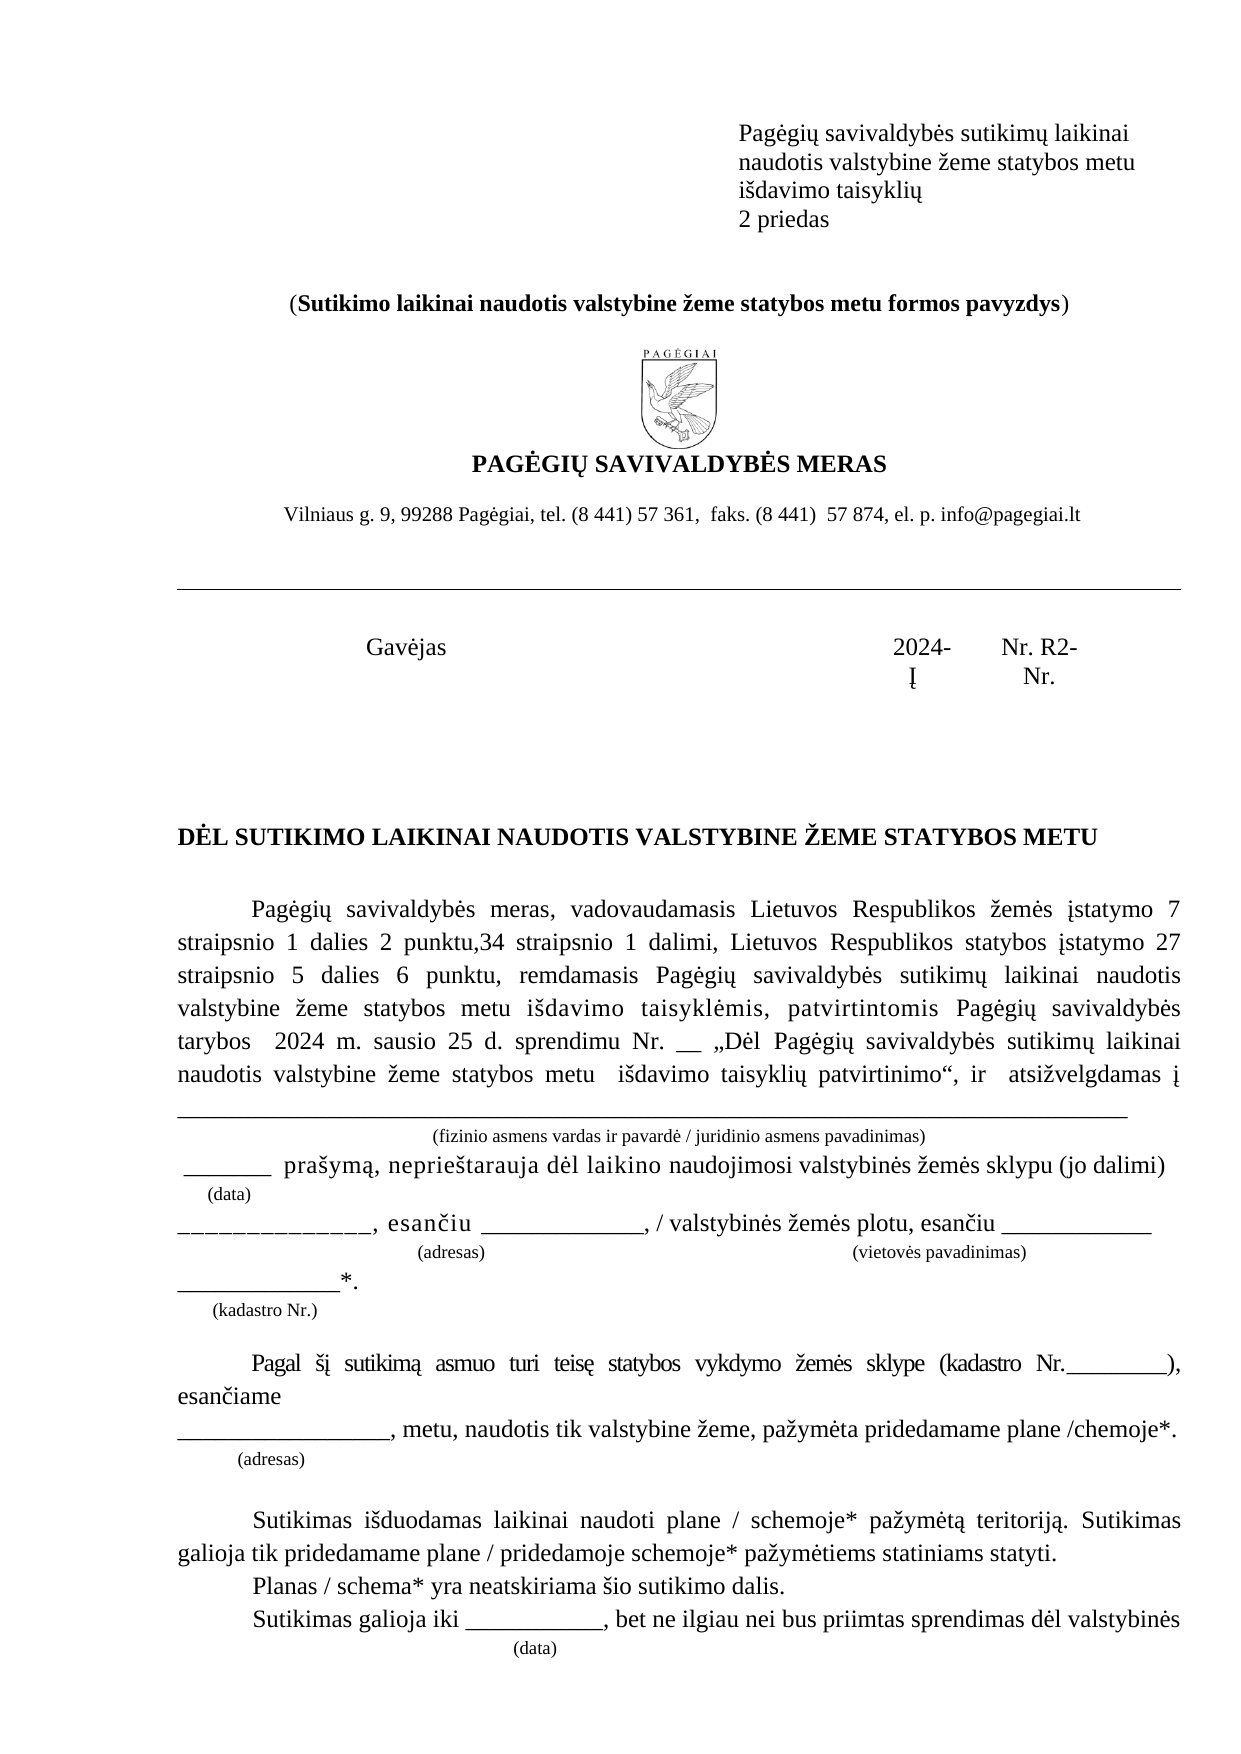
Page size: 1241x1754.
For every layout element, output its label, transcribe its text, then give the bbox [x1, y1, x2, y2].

text Pagėgių savivaldybės sutikimų laikinai [738, 118, 1181, 147]
text (kadastro Nr.) [177, 1299, 1181, 1320]
text Pagal šį sutikimą asmuo turi teisę statybos vykdymo žemės sklype (kadastro Nr.________), esančiame [177, 1348, 1181, 1410]
text ______________, esančiu _____________, / valstybinės žemės plotu, esančiu ____________ [177, 1208, 1181, 1237]
text Sutikimas galioja iki ___________, bet ne ilgiau nei bus priimtas sprendimas dėl valstybinės [177, 1604, 1181, 1633]
text (adresas) [177, 1447, 1181, 1469]
table_cell [635, 633, 783, 707]
text _______ prašymą, neprieštarauja dėl laikino naudojimosi valstybinės žemės sklypu (jo dalimi) [177, 1150, 1181, 1179]
text _________________, metu, naudotis tik valstybine žeme, pažymėta pridedamame plane /chemoje*. [177, 1414, 1181, 1443]
text Sutikimas išduodamas laikinai naudoti plane / schemoje* pažymėtą teritoriją. Sutikimas galioja tik pridedamame plane / pridedamoje schemoje* pažymėtiems statiniams statyti. [177, 1505, 1181, 1567]
text (fizinio asmens vardas ir pavardė / juridinio asmens pavadinimas) [177, 1125, 1181, 1147]
text Planas / schema* yra neatskiriama šio sutikimo dalis. [177, 1571, 1181, 1600]
table_header Pagėgių Savivaldybės meras Vilniaus g. 9, 99288 Pagėgiai, tel. (8 441) 57 361, faks. (8 441) 57 874, el. p. info@pagegiai.lt [177, 449, 1181, 589]
table_cell 2024- Nr. R2- Į Nr. [783, 633, 1181, 707]
table_cell [635, 590, 783, 632]
text išdavimo taisyklių [738, 176, 1181, 204]
text (adresas) (vietovės pavadinimas) [177, 1241, 1181, 1262]
table_cell [783, 590, 1181, 632]
text (data) [177, 1637, 1181, 1659]
text (Sutikimo laikinai naudotis valstybine žeme statybos metu formos pavyzdys) [177, 289, 1181, 317]
table_cell [177, 590, 635, 632]
table_cell Gavėjas [177, 633, 635, 707]
text Pagėgių savivaldybės meras, vadovaudamasis Lietuvos Respublikos žemės įstatymo 7 straipsnio 1 dalies 2 punktu,34 straipsnio 1 dalimi, Lietuvos Respublikos statybos įstatymo 27 straipsnio 5 dalies 6 punktu, remdamasis Pagėgių savivaldybės sutikimų laikinai naudotis valstybine žeme statybos metu išdavimo taisyklėmis, patvirtintomis Pagėgių savivaldybės tarybos 2024 m. sausio 25 d. sprendimu Nr. __ „Dėl Pagėgių savivaldybės sutikimų laikinai naudotis valstybine žeme statybos metu išdavimo taisyklių patvirtinimo“, ir atsižvelgdamas į ____________________________________________________________________________ [177, 894, 1181, 1121]
text DĖL SUTIKIMO LAIKINAI NAUDOTIS VALSTYBINE ŽEME STATYBOS METU [177, 822, 1181, 851]
text naudotis valstybine žeme statybos metu [738, 147, 1181, 176]
text 2 priedas [738, 204, 1161, 233]
text (data) [177, 1183, 1181, 1205]
text _____________*. [177, 1266, 1181, 1294]
